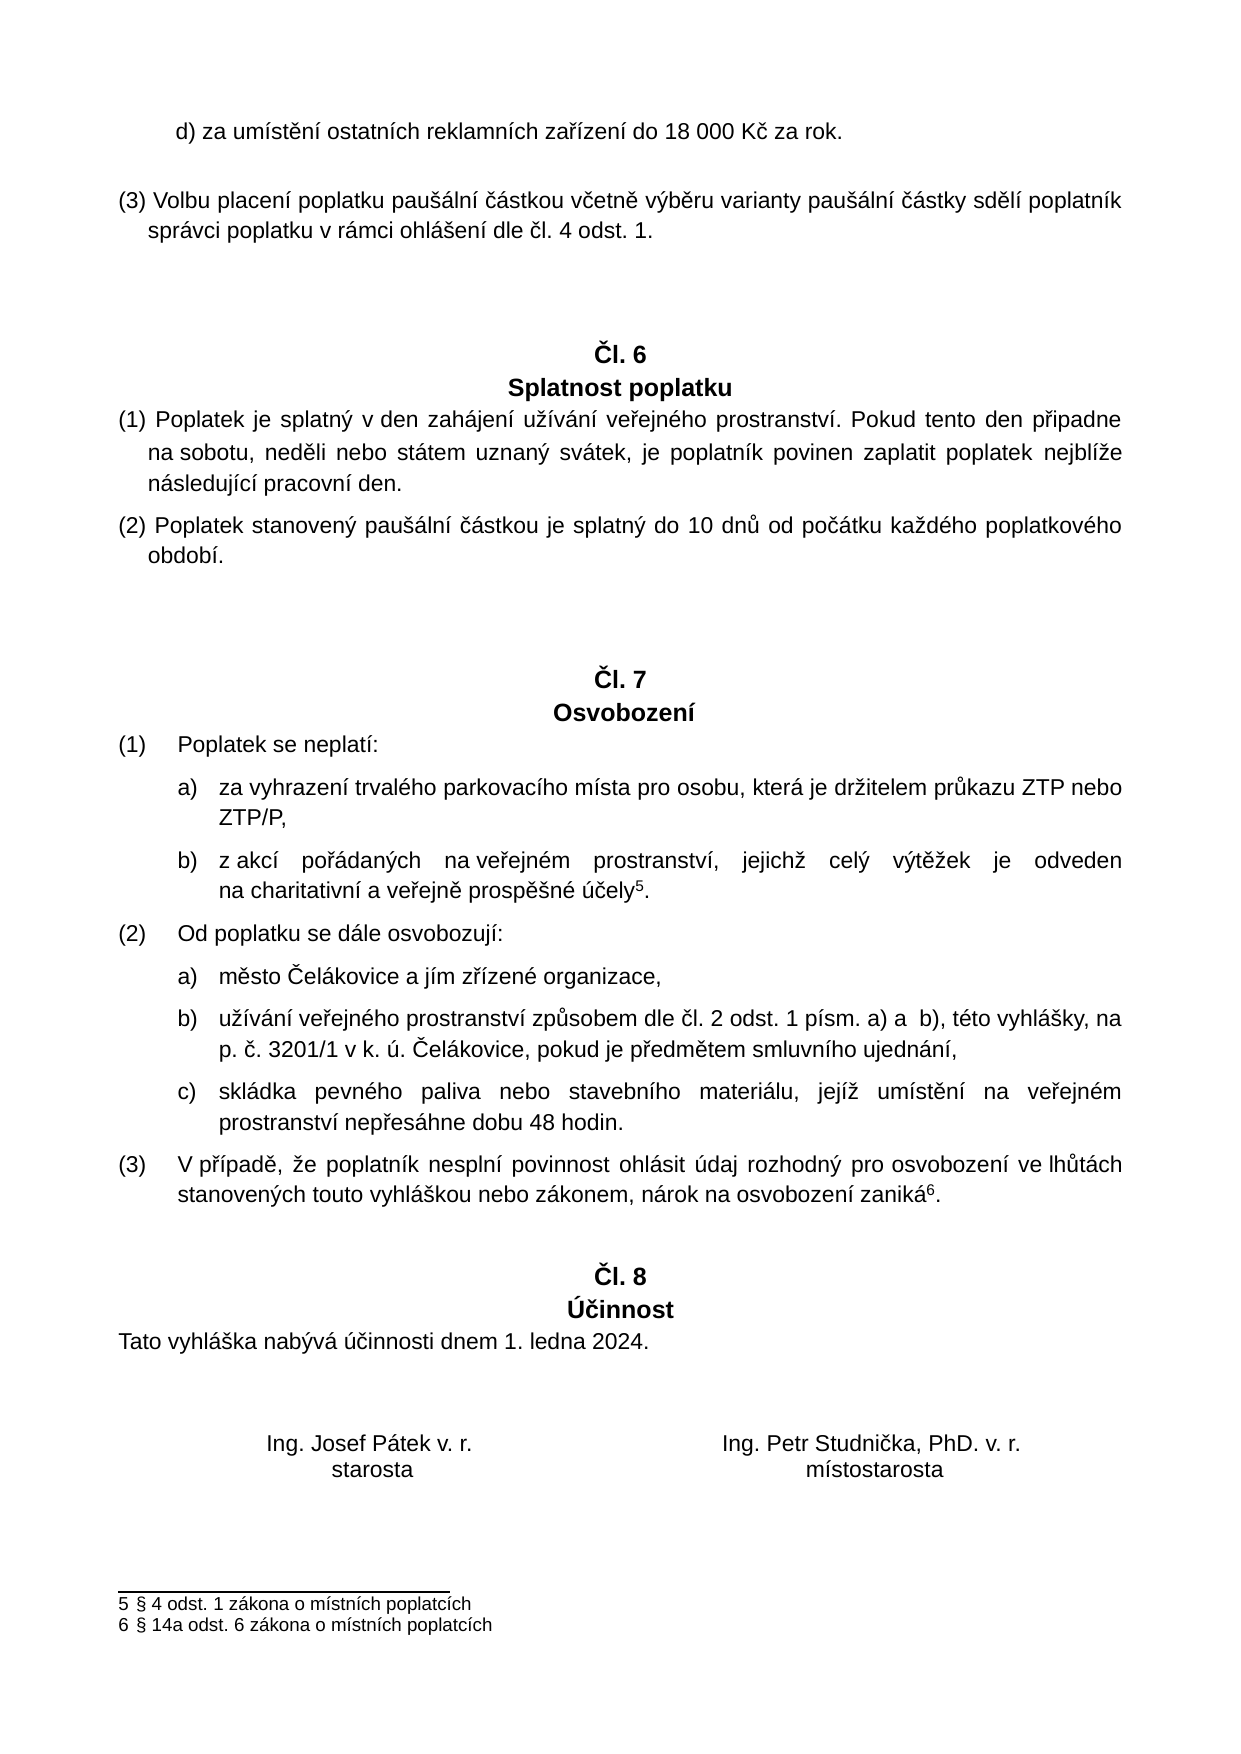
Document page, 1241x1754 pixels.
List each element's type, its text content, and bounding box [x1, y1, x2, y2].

list město Čelákovice a jím zřízené organizace, [177, 963, 1122, 989]
text (3) Volbu placení poplatku paušální částkou včetně výběru varianty paušální částky sdělí poplatník správci poplatku v rámci ohlášení dle čl. 4 odst. 1. [118, 187, 1122, 244]
list Poplatek se neplatí: [118, 731, 1122, 758]
subtitle Čl. 7 Osvobození [118, 665, 1122, 727]
text Tato vyhláška nabývá účinnosti dnem 1. ledna 2024. [118, 1328, 1122, 1354]
list Od poplatku se dále osvobozují: [118, 920, 1122, 946]
text (2) Poplatek stanovený paušální částkou je splatný do 10 dnů od počátku každého poplatkového období. [118, 512, 1122, 569]
list užívání veřejného prostranství způsobem dle čl. 2 odst. 1 písm. a) a b), této vyhlášky, na p. č. 3201/1 v k. ú. Čelákovice, pokud je předmětem smluvního ujednání, [177, 1005, 1122, 1062]
list z akcí pořádaných na veřejném prostranství, jejichž celý výtěžek je odveden na charitativní a veřejně prospěšné účely. [177, 847, 1122, 904]
list § 14a odst. 6 zákona o místních poplatcích [118, 1614, 1122, 1635]
table_header Ing. Josef Pátek v. r. starosta [118, 1370, 620, 1488]
list skládka pevného paliva nebo stavebního materiálu, jejíž umístění na veřejném prostranství nepřesáhne dobu 48 hodin. [177, 1078, 1122, 1135]
text (1) Poplatek je splatný v den zahájení užívání veřejného prostranství. Pokud tento den připadne na sobotu, neděli nebo státem uznaný svátek, je poplatník povinen zaplatit poplatek nejblíže následující pracovní den. [118, 406, 1122, 496]
list V případě, že poplatník nesplní povinnost ohlásit údaj rozhodný pro osvobození ve lhůtách stanovených touto vyhláškou nebo zákonem, nárok na osvobození zaniká. [118, 1151, 1122, 1208]
list za vyhrazení trvalého parkovacího místa pro osobu, která je držitelem průkazu ZTP nebo ZTP/P, [177, 774, 1122, 831]
table_header Ing. Petr Studnička, PhD. v. r. místostarosta [620, 1370, 1122, 1488]
list § 4 odst. 1 zákona o místních poplatcích [118, 1592, 1122, 1614]
subtitle Čl. 6 Splatnost poplatku [118, 340, 1122, 402]
subtitle Čl. 8 Účinnost [118, 1262, 1122, 1323]
text d) za umístění ostatních reklamních zařízení do 18 000 Kč za rok. [118, 118, 1122, 144]
